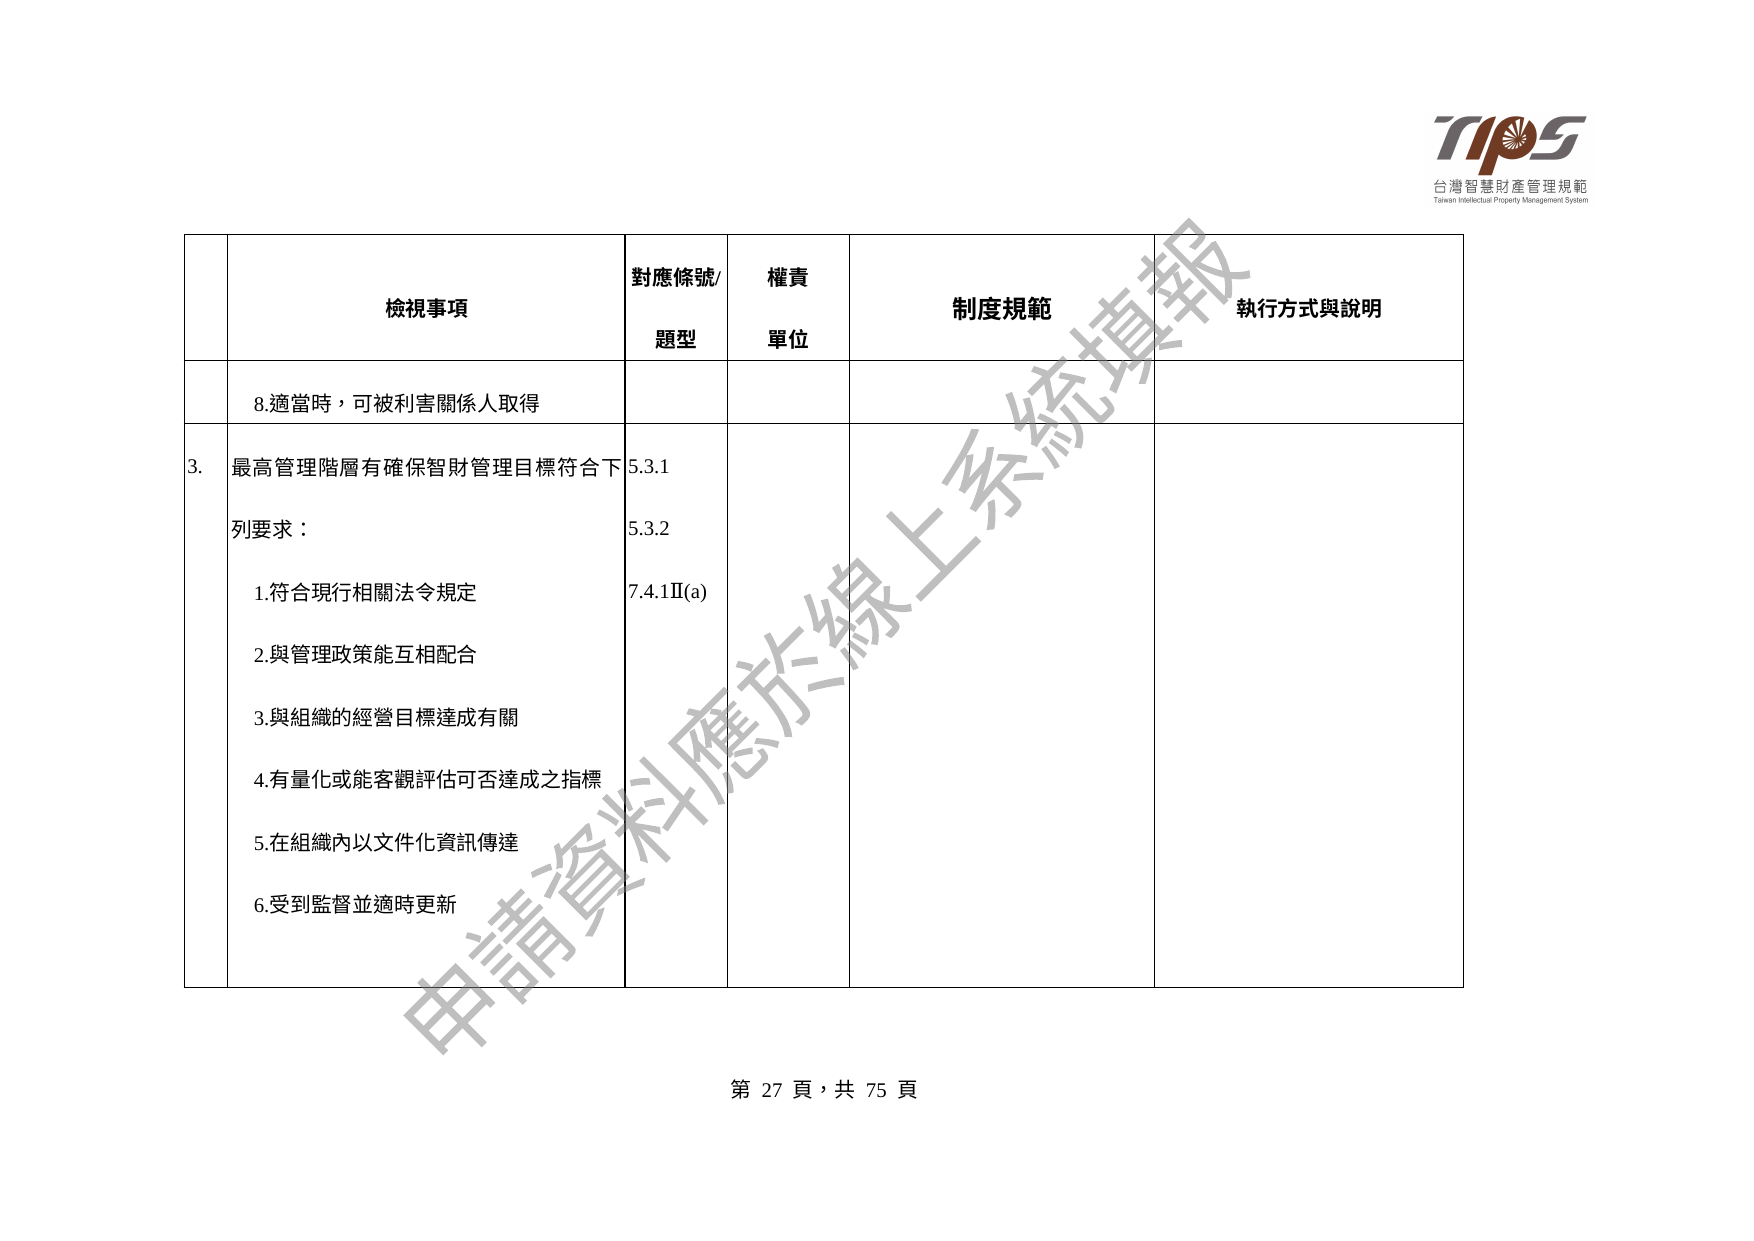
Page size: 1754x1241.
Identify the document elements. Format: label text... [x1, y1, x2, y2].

table_cell [185, 361, 227, 423]
table_cell [834, 621, 842, 634]
table_cell [728, 361, 849, 423]
table_header 制度規範 [850, 235, 1154, 360]
table_cell [185, 424, 227, 987]
table_cell [1109, 361, 1121, 369]
table_cell [850, 568, 862, 584]
table_cell [626, 361, 727, 423]
table_header 執行方式與說明 [1155, 235, 1463, 360]
table_header 對應條號/題型 [626, 235, 727, 360]
table_cell [728, 735, 737, 747]
table_cell [837, 576, 849, 592]
table_cell [850, 424, 1154, 987]
table_header 權責 單位 [728, 235, 849, 360]
table_header 檢視事項 [228, 235, 624, 360]
table_cell [1155, 361, 1463, 423]
table_cell [850, 361, 1154, 423]
table_cell 5.3.1 5.3.2 7.4.1Ⅱ(a) [626, 424, 727, 987]
table_cell 8.適當時，可被利害關係人取得 [228, 361, 624, 423]
table_cell [850, 578, 872, 603]
table_cell [1155, 424, 1463, 987]
table_cell 最高管理階層有確保智財管理目標符合下列要求： 1.符合現行相關法令規定 2.與管理政策能互相配合 3.與組織的經營目標達成有關 4.有量化或能客觀評估可否達成之指標 5.在組織內以文件化資訊傳達 6.受到監督並適時更新 [228, 424, 624, 987]
table_cell [728, 424, 849, 987]
table_cell [1036, 424, 1044, 433]
table_header [185, 235, 227, 360]
